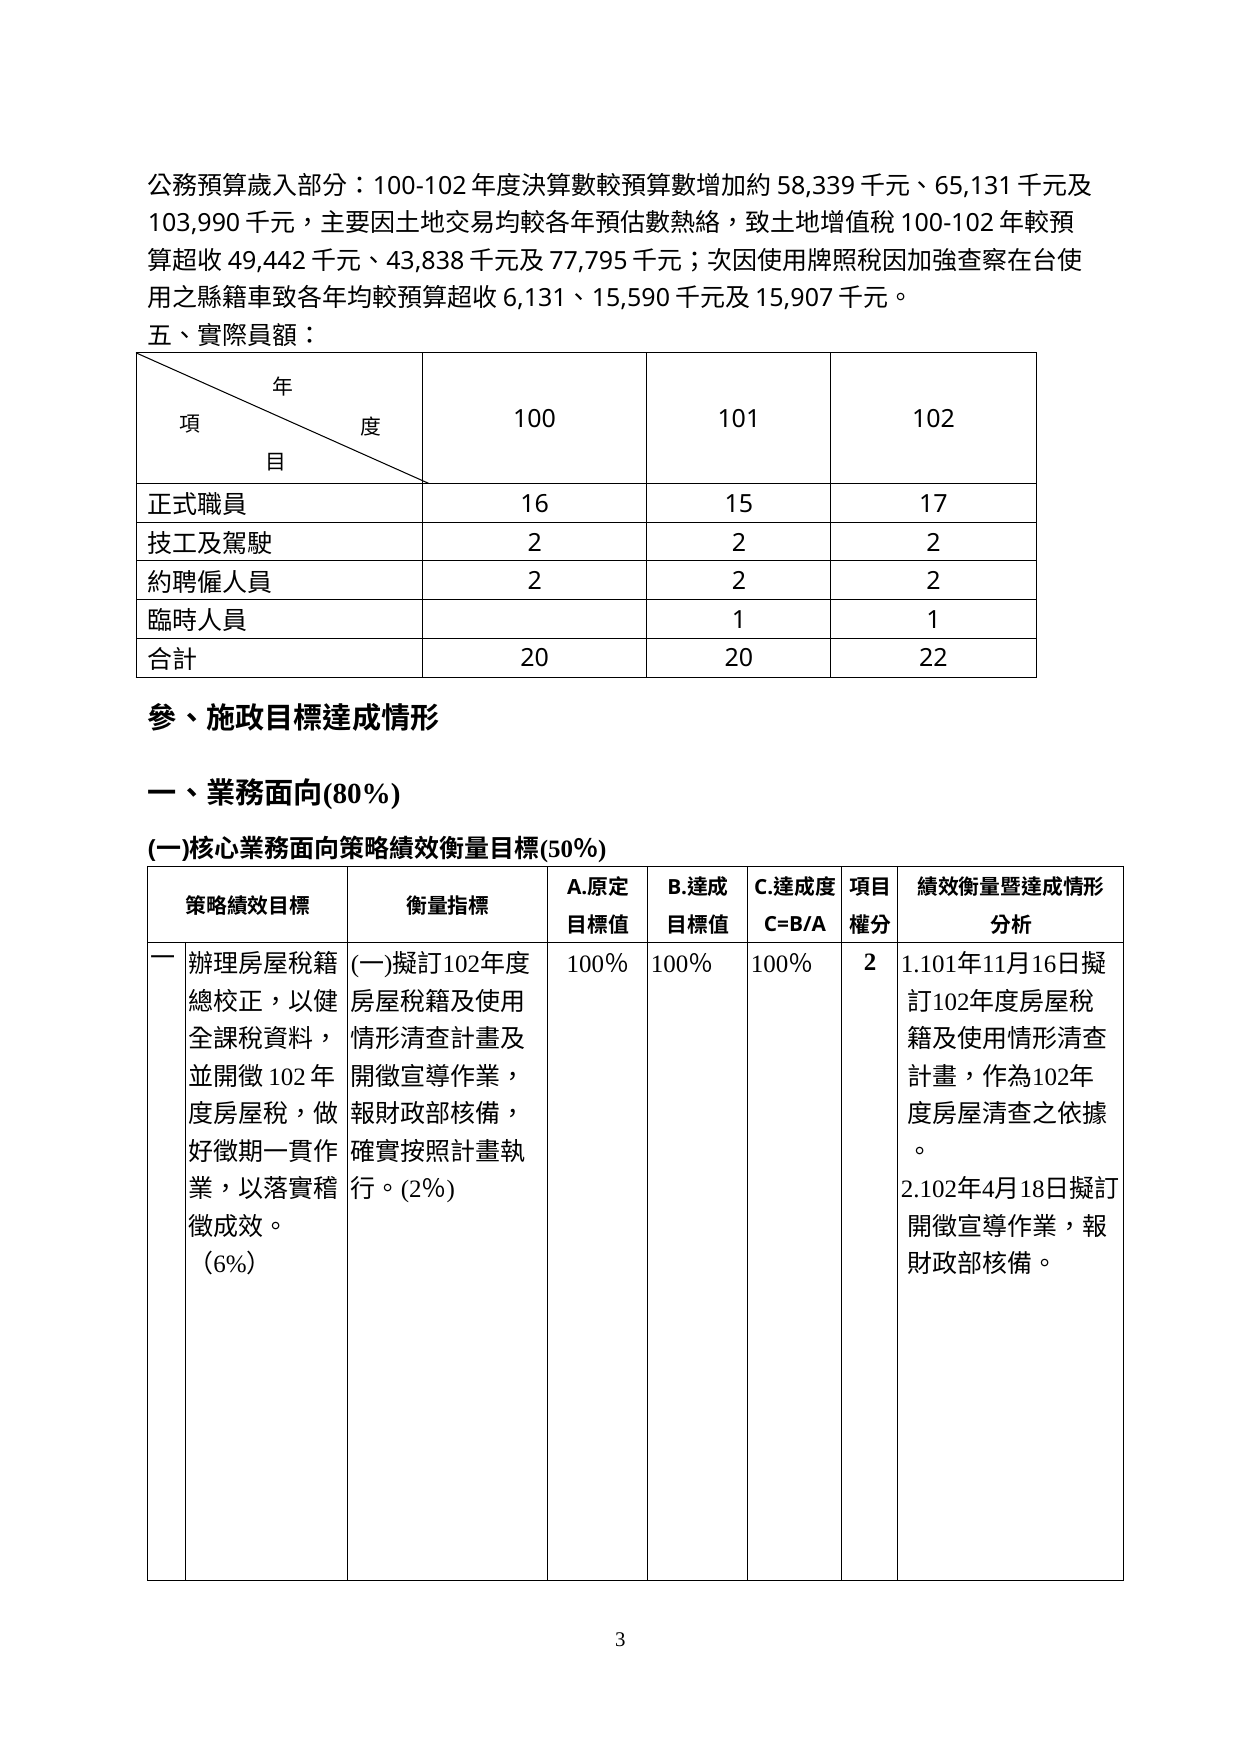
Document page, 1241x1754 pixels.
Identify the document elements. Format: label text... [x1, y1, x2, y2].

table_header 100 [423, 353, 646, 483]
table_cell 1.101年11月16日擬 訂102年度房屋稅 籍及使用情形清查 計畫，作為102年 度房屋清查之依據 。 2.102年4月18日擬訂 開徵宣導作業，報 財政部核備。 [898, 943, 1123, 1580]
text (一)核心業務面向策略績效衡量目標(50％) [148, 828, 1092, 866]
table_cell 22 [831, 639, 1036, 677]
table_header 策略績效目標 [148, 867, 347, 942]
table_cell 100％ [748, 943, 841, 1580]
table_header A.原定 目標值 [548, 867, 647, 942]
table_cell 技工及駕駛 [137, 523, 422, 560]
table_cell 100％ [548, 943, 647, 1580]
table_cell 正式職員 [137, 484, 422, 522]
table_cell 20 [423, 639, 646, 677]
table_cell 2 [831, 523, 1036, 560]
table_cell 1 [831, 600, 1036, 637]
table_cell 2 [423, 523, 646, 560]
table_header [137, 355, 422, 483]
text 五、實際員額： [148, 314, 1092, 352]
table_header C.達成度 C=B/A [748, 867, 841, 942]
table_cell 2 [647, 523, 830, 560]
table_cell 2 [831, 561, 1036, 599]
table_cell 2 [647, 561, 830, 599]
table_cell 2 [423, 561, 646, 599]
text 一、業務面向(80%) [148, 753, 1092, 828]
table_header [140, 353, 422, 479]
table_cell 合計 [137, 639, 422, 677]
table_header 102 [831, 353, 1036, 483]
table_cell 約聘僱人員 [137, 561, 422, 599]
table_cell 臨時人員 [137, 600, 422, 637]
table_cell 20 [647, 639, 830, 677]
table_header 績效衡量暨達成情形 分析 [898, 867, 1123, 942]
text 公務預算歲入部分：100-102年度決算數較預算數增加約58,339千元、65,131千元及103,990千元，主要因土地交易均較各年預估數熱絡，致土地增值稅100-102年較預算超收49,442千元、43,838千元及77,795千元；次因使用牌照稅因加強查察在台使用之縣籍車致各年均較預算超收6,131、15,590千元及15,907千元。 [148, 164, 1092, 314]
table_cell 辦理房屋稅籍總校正，以健全課稅資料，並開徵102年度房屋稅，做好徵期一貫作業，以落實稽徵成效。（6%） [186, 943, 347, 1580]
table_cell 16 [423, 484, 646, 522]
table_cell 2 [842, 943, 897, 1580]
table_cell (一)擬訂102年度房屋稅籍及使用情形清查計畫及開徵宣導作業，報財政部核備，確實按照計畫執行。(2％) [348, 943, 547, 1580]
table_header 項目權分 [842, 867, 897, 942]
table_cell 15 [647, 484, 830, 522]
table_header B.達成 目標值 [648, 867, 747, 942]
table_cell 1 [647, 600, 830, 637]
table_header 101 [647, 353, 830, 483]
text 參、施政目標達成情形 [148, 678, 1092, 753]
table_header 衡量指標 [348, 867, 547, 942]
table_cell 17 [831, 484, 1036, 522]
table_cell 一 [148, 943, 185, 1580]
table_cell 100％ [648, 943, 747, 1580]
table_cell [423, 600, 646, 637]
